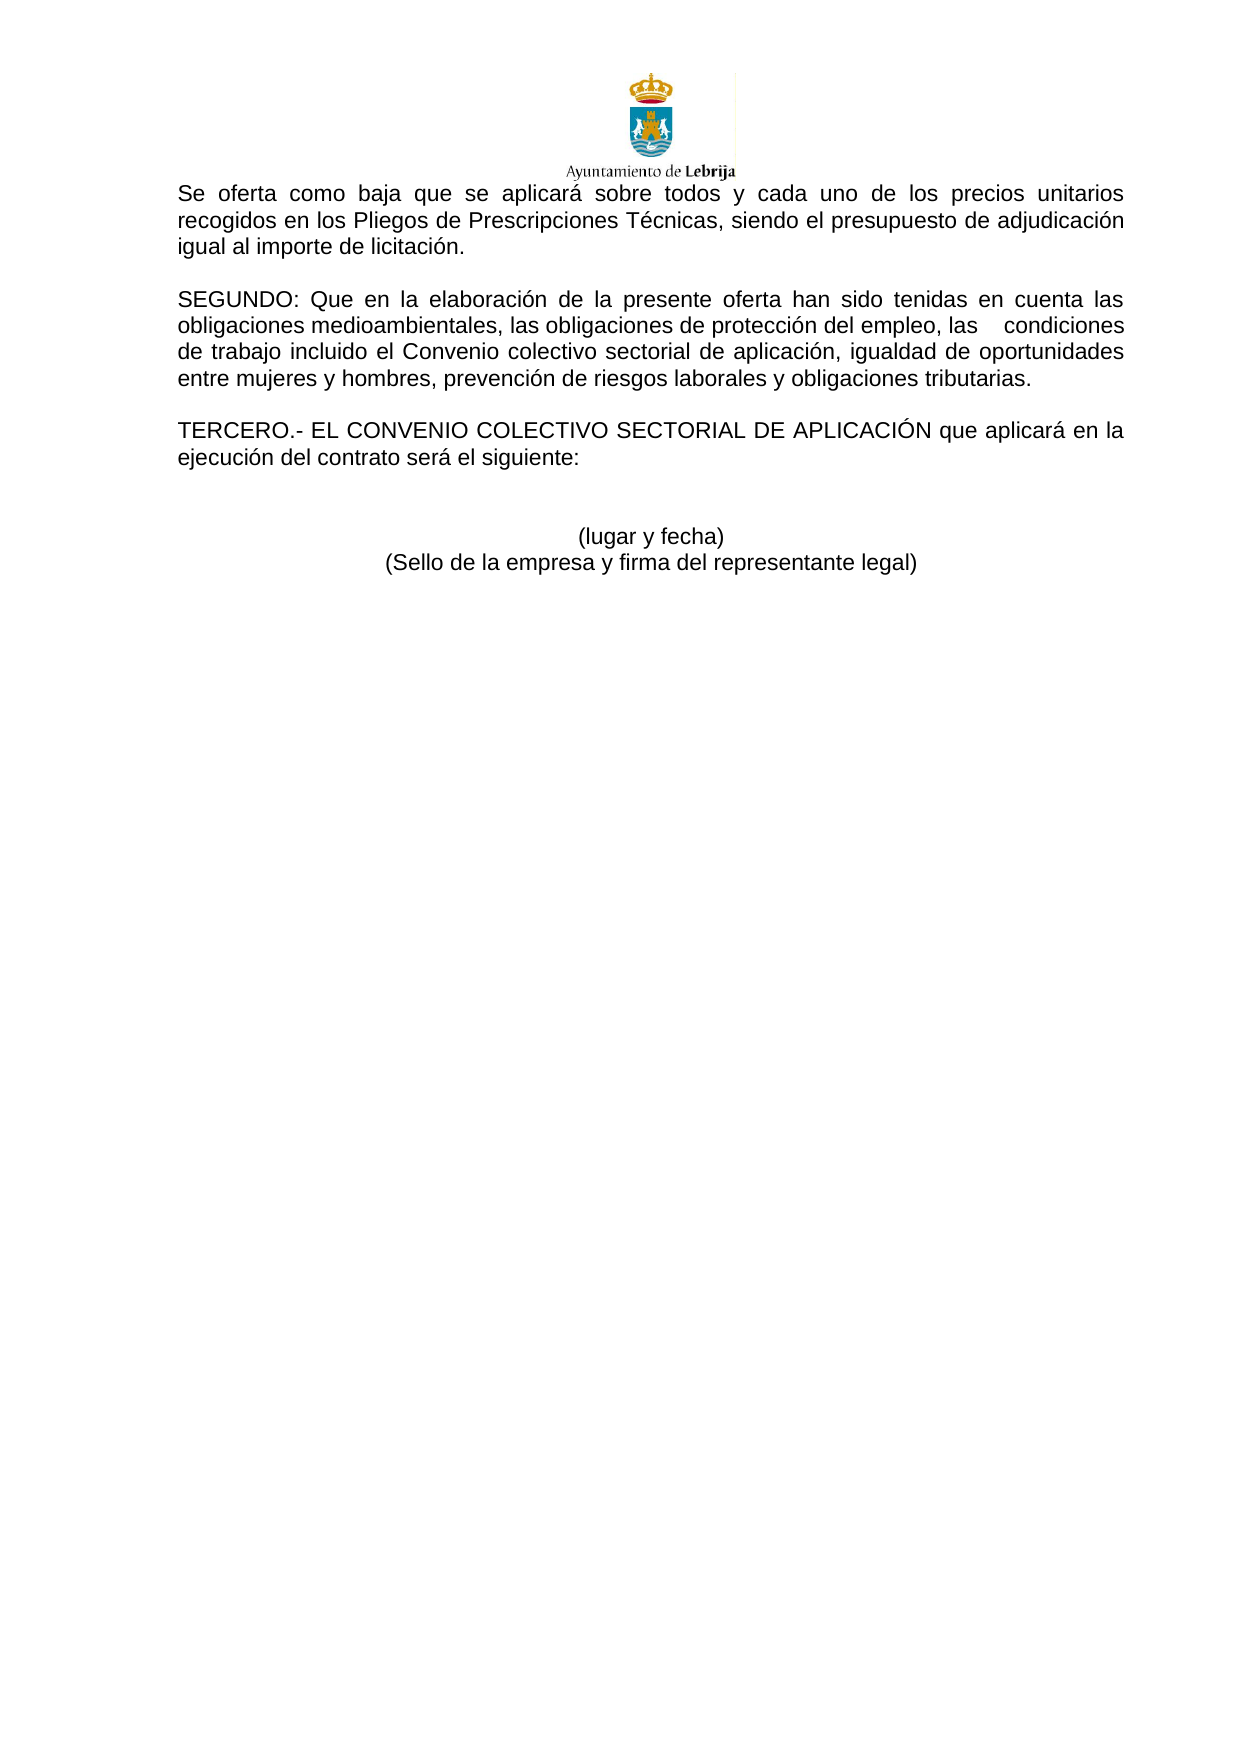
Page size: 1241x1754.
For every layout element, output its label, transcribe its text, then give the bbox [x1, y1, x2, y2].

text (lugar y fecha) [177, 523, 1125, 549]
text SEGUNDO: Que en la elaboración de la presente oferta han sido tenidas en cuenta las obligaciones medioambientales, las obligaciones de protección del empleo, las condiciones de trabajo incluido el Convenio colectivo sectorial de aplicación, igualdad de oportunidades entre mujeres y hombres, prevención de riesgos laborales y obligaciones tributarias. [177, 286, 1125, 391]
text TERCERO.- EL CONVENIO COLECTIVO SECTORIAL DE APLICACIÓN que aplicará en la ejecución del contrato será el siguiente: [177, 417, 1125, 470]
text (Sello de la empresa y firma del representante legal) [177, 549, 1125, 576]
text Se oferta como baja que se aplicará sobre todos y cada uno de los precios unitarios recogidos en los Pliegos de Prescripciones Técnicas, siendo el presupuesto de adjudicación igual al importe de licitación. [177, 180, 1125, 259]
